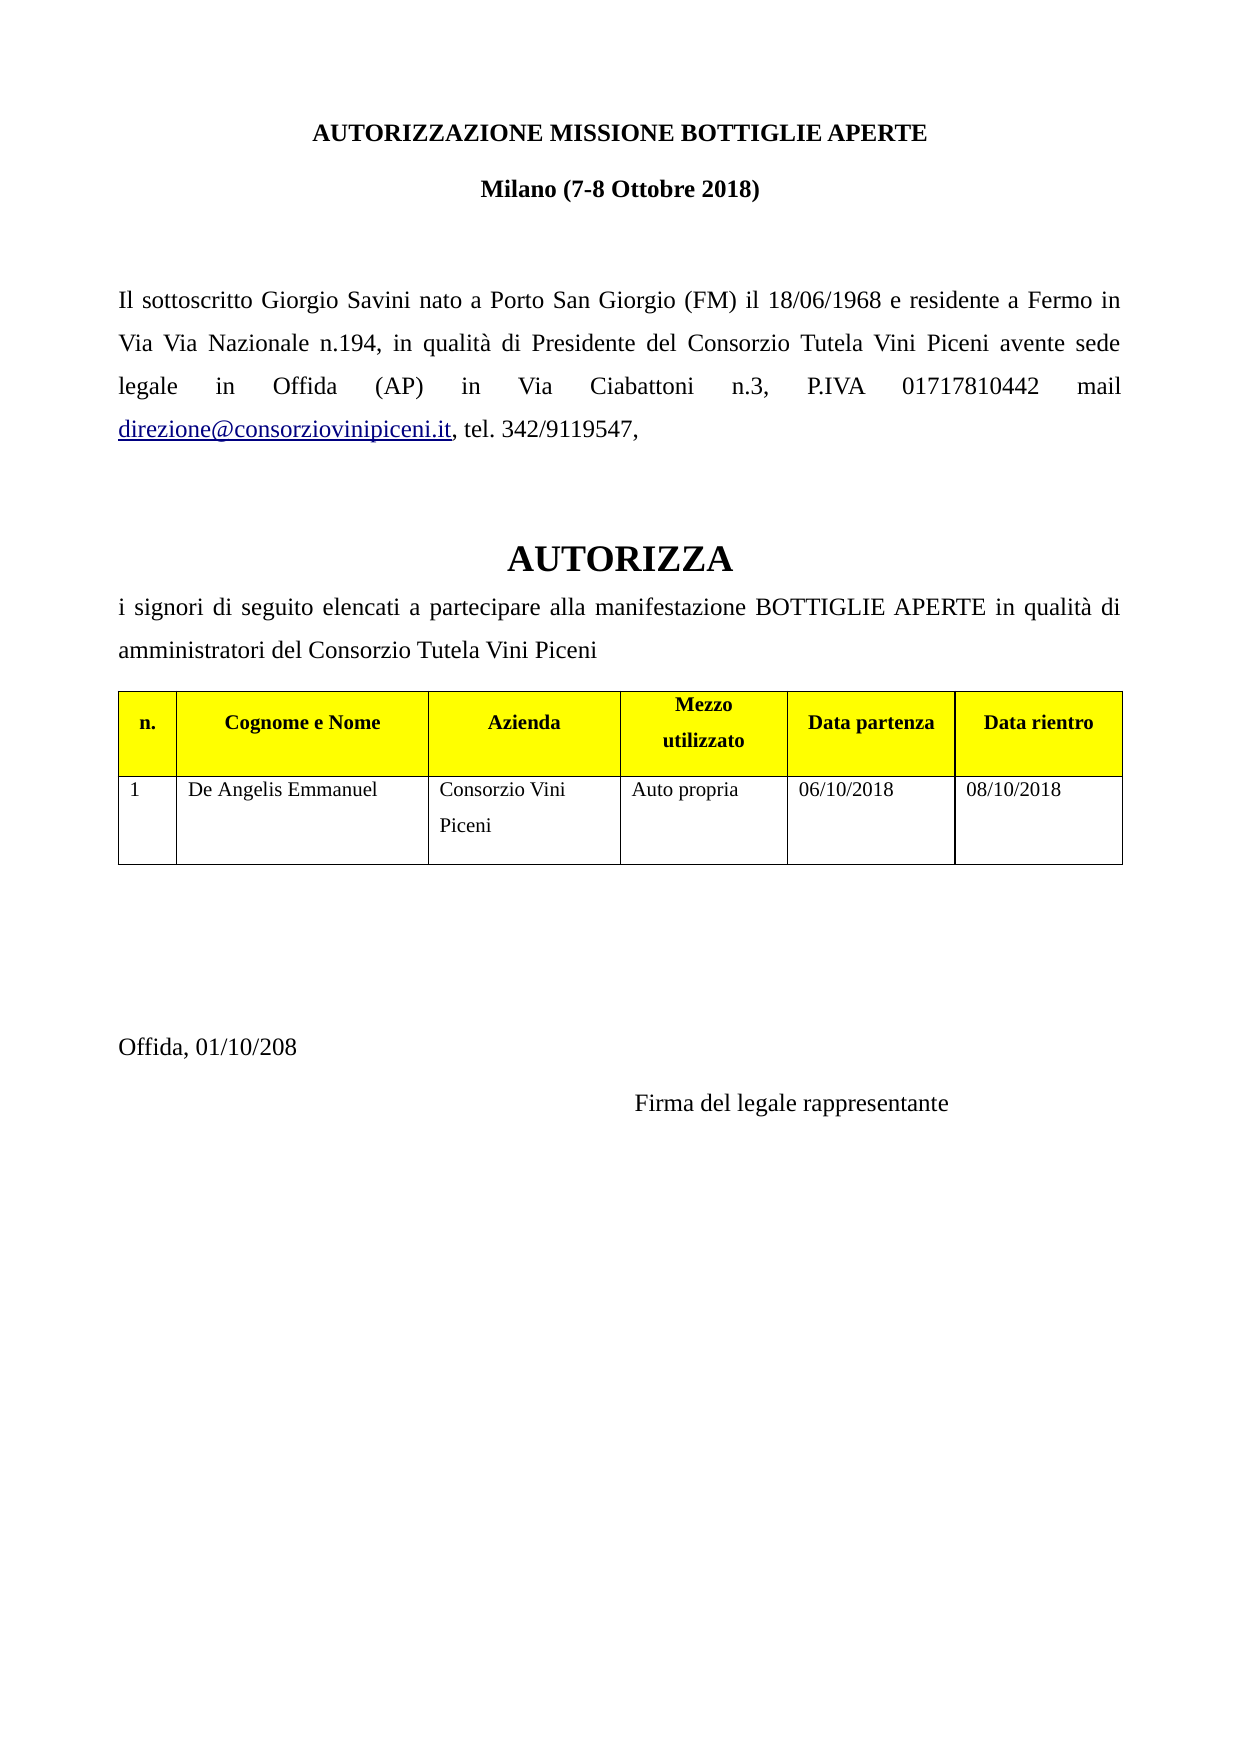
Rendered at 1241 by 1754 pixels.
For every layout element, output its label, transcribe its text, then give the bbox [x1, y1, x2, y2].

text Firma del legale rappresentante [561, 1088, 1122, 1116]
table_header Cognome e Nome [177, 692, 428, 776]
table_cell 06/10/2018 [788, 777, 954, 864]
text Milano (7-8 Ottobre 2018) [118, 174, 1122, 202]
table_cell 08/10/2018 [956, 777, 1122, 864]
table_cell Consorzio Vini Piceni [429, 777, 620, 864]
subtitle AUTORIZZA [118, 536, 1122, 579]
text AUTORIZZAZIONE MISSIONE BOTTIGLIE APERTE [118, 118, 1122, 147]
table_cell Auto propria [621, 777, 787, 864]
table_header Mezzo utilizzato [621, 692, 787, 776]
table_header Data rientro [956, 692, 1122, 776]
table_header n. [119, 692, 176, 776]
table_header Data partenza [788, 692, 954, 776]
text i signori di seguito elencati a partecipare alla manifestazione BOTTIGLIE APERTE in qualità di amministratori del Consorzio Tutela Vini Piceni [118, 592, 1122, 664]
text Offida, 01/10/208 [118, 1032, 1122, 1061]
table_cell 1 [119, 777, 176, 864]
table_header Azienda [429, 692, 620, 776]
table_cell De Angelis Emmanuel [177, 777, 428, 864]
text Il sottoscritto Giorgio Savini nato a Porto San Giorgio (FM) il 18/06/1968 e residente a Fermo in Via Via Nazionale n.194, in qualità di Presidente del Consorzio Tutela Vini Piceni avente sede legale in Offida (AP) in Via Ciabattoni n.3, P.IVA 01717810442 mail direzione@consorziovinipiceni.it, tel. 342/9119547, [118, 285, 1122, 443]
